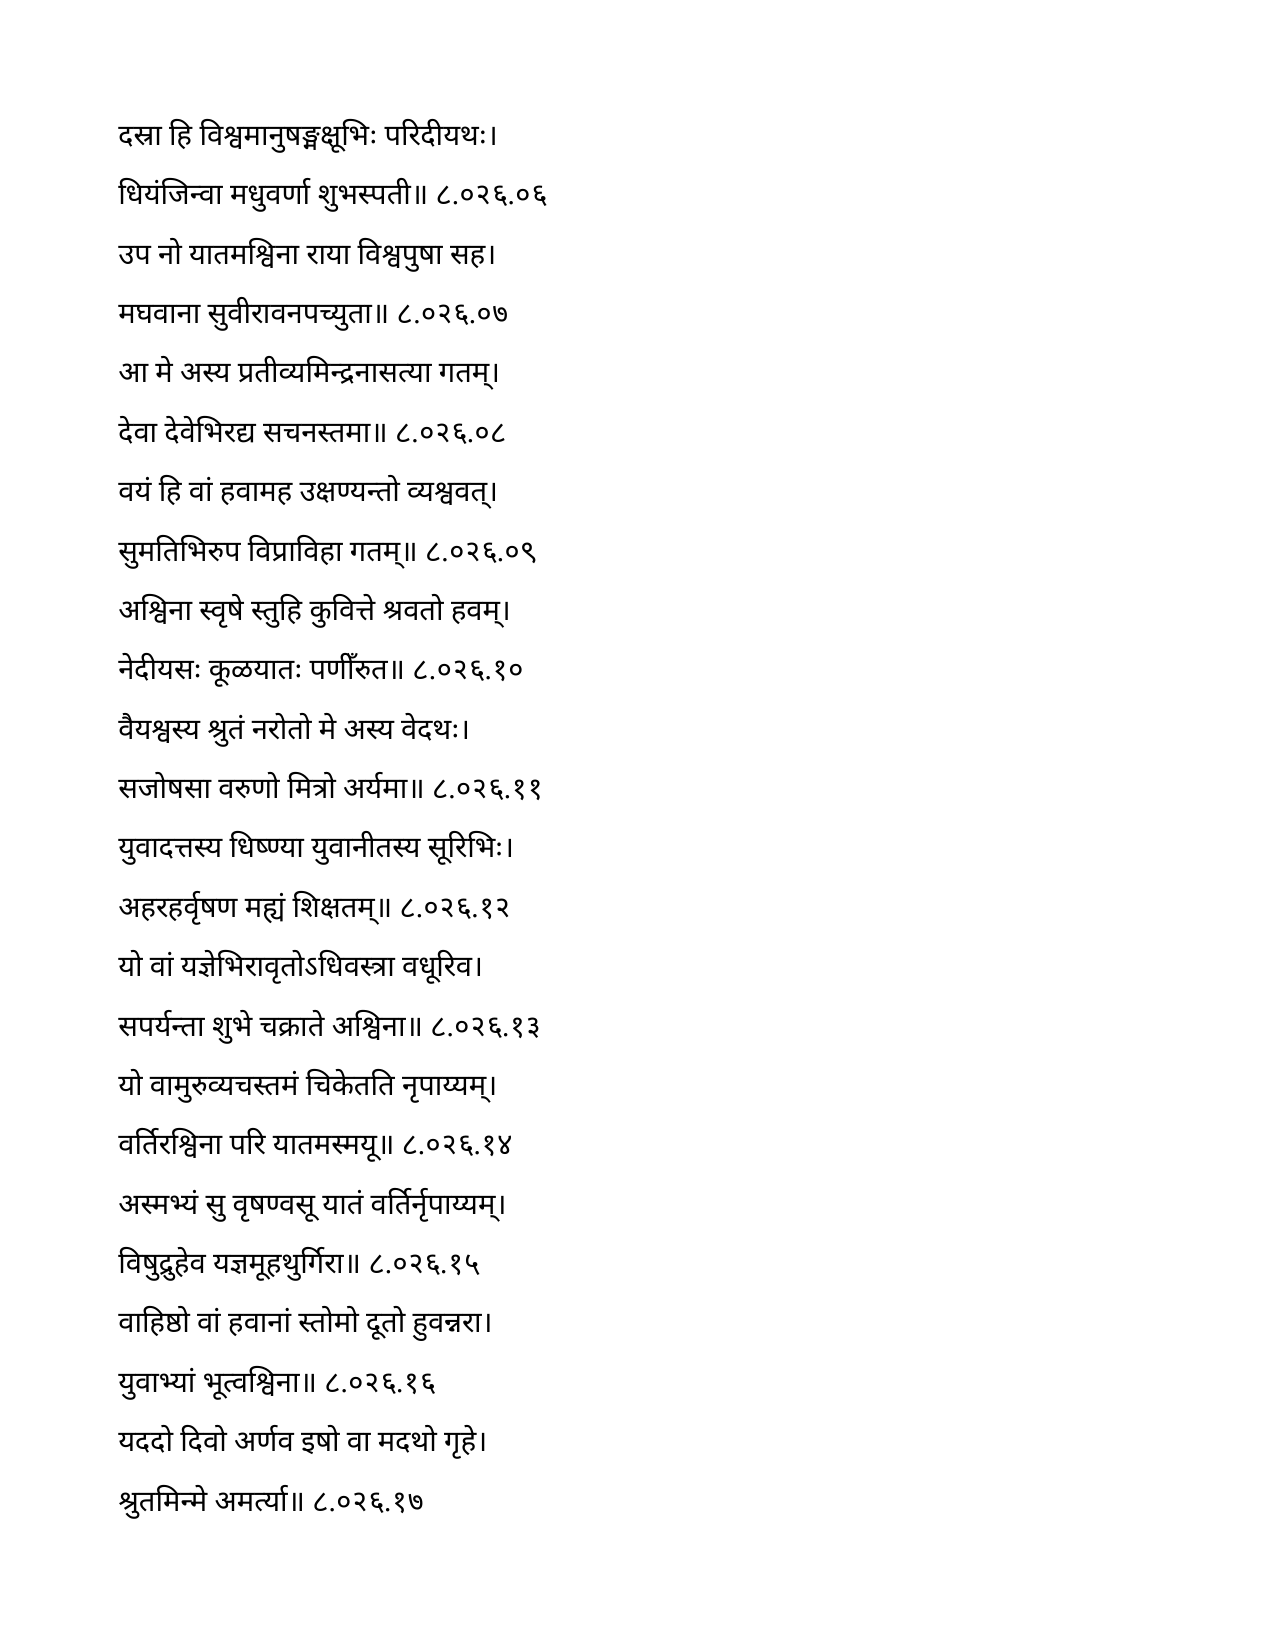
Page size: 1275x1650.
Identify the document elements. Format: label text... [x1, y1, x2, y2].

text यो वामुरुव्यचस्तमं चिकेतति नृपाय्यम्। [118, 1068, 1157, 1102]
text वाहिष्ठो वां हवानां स्तोमो दूतो हुवन्नरा। [370, 1306, 1157, 1339]
text युवादत्तस्य धिष्ण्या युवानीतस्य सूरिभिः। [325, 831, 451, 864]
text युवादत्तस्य धिष्ण्या युवानीतस्य सूरिभिः। [444, 831, 1157, 864]
text वैयश्वस्य श्रुतं नरोतो मे अस्य वेदथः। [118, 712, 1157, 745]
text धियंजिन्वा मधुवर्णा शुभस्पती॥ ८.०२६.०६ [118, 177, 1157, 211]
text वर्तिरश्विना परि यातमस्मयू॥ ८.०२६.१४ [118, 1127, 1157, 1161]
text विषुद्रुहेव यज्ञमूहथुर्गिरा॥ ८.०२६.१५ [118, 1246, 1157, 1280]
text सजोषसा वरुणो मित्रो अर्यमा॥ ८.०२६.११ [118, 771, 1157, 805]
text दस्रा हि विश्वमानुषङ्मक्षूभिः परिदीयथः। [118, 118, 1157, 152]
text नेदीयसः कूळयातः पणीँरुत॥ ८.०२६.१० [118, 652, 1157, 686]
text यो वां यज्ञेभिरावृतोऽधिवस्त्रा वधूरिव। [118, 949, 1157, 983]
text वयं हि वां हवामह उक्षण्यन्तो व्यश्ववत्। [118, 474, 1157, 508]
text श्रुतमिन्मे अमर्त्या॥ ८.०२६.१७ [118, 1484, 1157, 1517]
text अस्मभ्यं सु वृषण्वसू यातं वर्तिर्नृपाय्यम्। [118, 1187, 1157, 1220]
text युवाभ्यां भूत्वश्विना॥ ८.०२६.१६ [118, 1365, 1157, 1398]
text उप नो यातमश्विना राया विश्वपुषा सह। [118, 237, 1157, 270]
text सपर्यन्ता शुभे चक्राते अश्विना॥ ८.०२६.१३ [118, 1009, 1157, 1042]
text देवा देवेभिरद्य सचनस्तमा॥ ८.०२६.०८ [118, 415, 1157, 448]
text यददो दिवो अर्णव इषो वा मदथो गृहे। [118, 1424, 1157, 1458]
text आ मे अस्य प्रतीव्यमिन्द्रनासत्या गतम्। [118, 356, 1157, 389]
text अश्विना स्वृषे स्तुहि कुवित्ते श्रवतो हवम्। [118, 593, 1157, 627]
text वाहिष्ठो वां हवानां स्तोमो दूतो हुवन्नरा। [118, 1306, 399, 1339]
text सुमतिभिरुप विप्राविहा गतम्॥ ८.०२६.०९ [118, 534, 1157, 567]
text युवादत्तस्य धिष्ण्या युवानीतस्य सूरिभिः। [118, 831, 364, 864]
text मघवाना सुवीरावनपच्युता॥ ८.०२६.०७ [118, 296, 1157, 330]
text अहरहर्वृषण मह्यं शिक्षतम्॥ ८.०२६.१२ [118, 890, 1157, 923]
